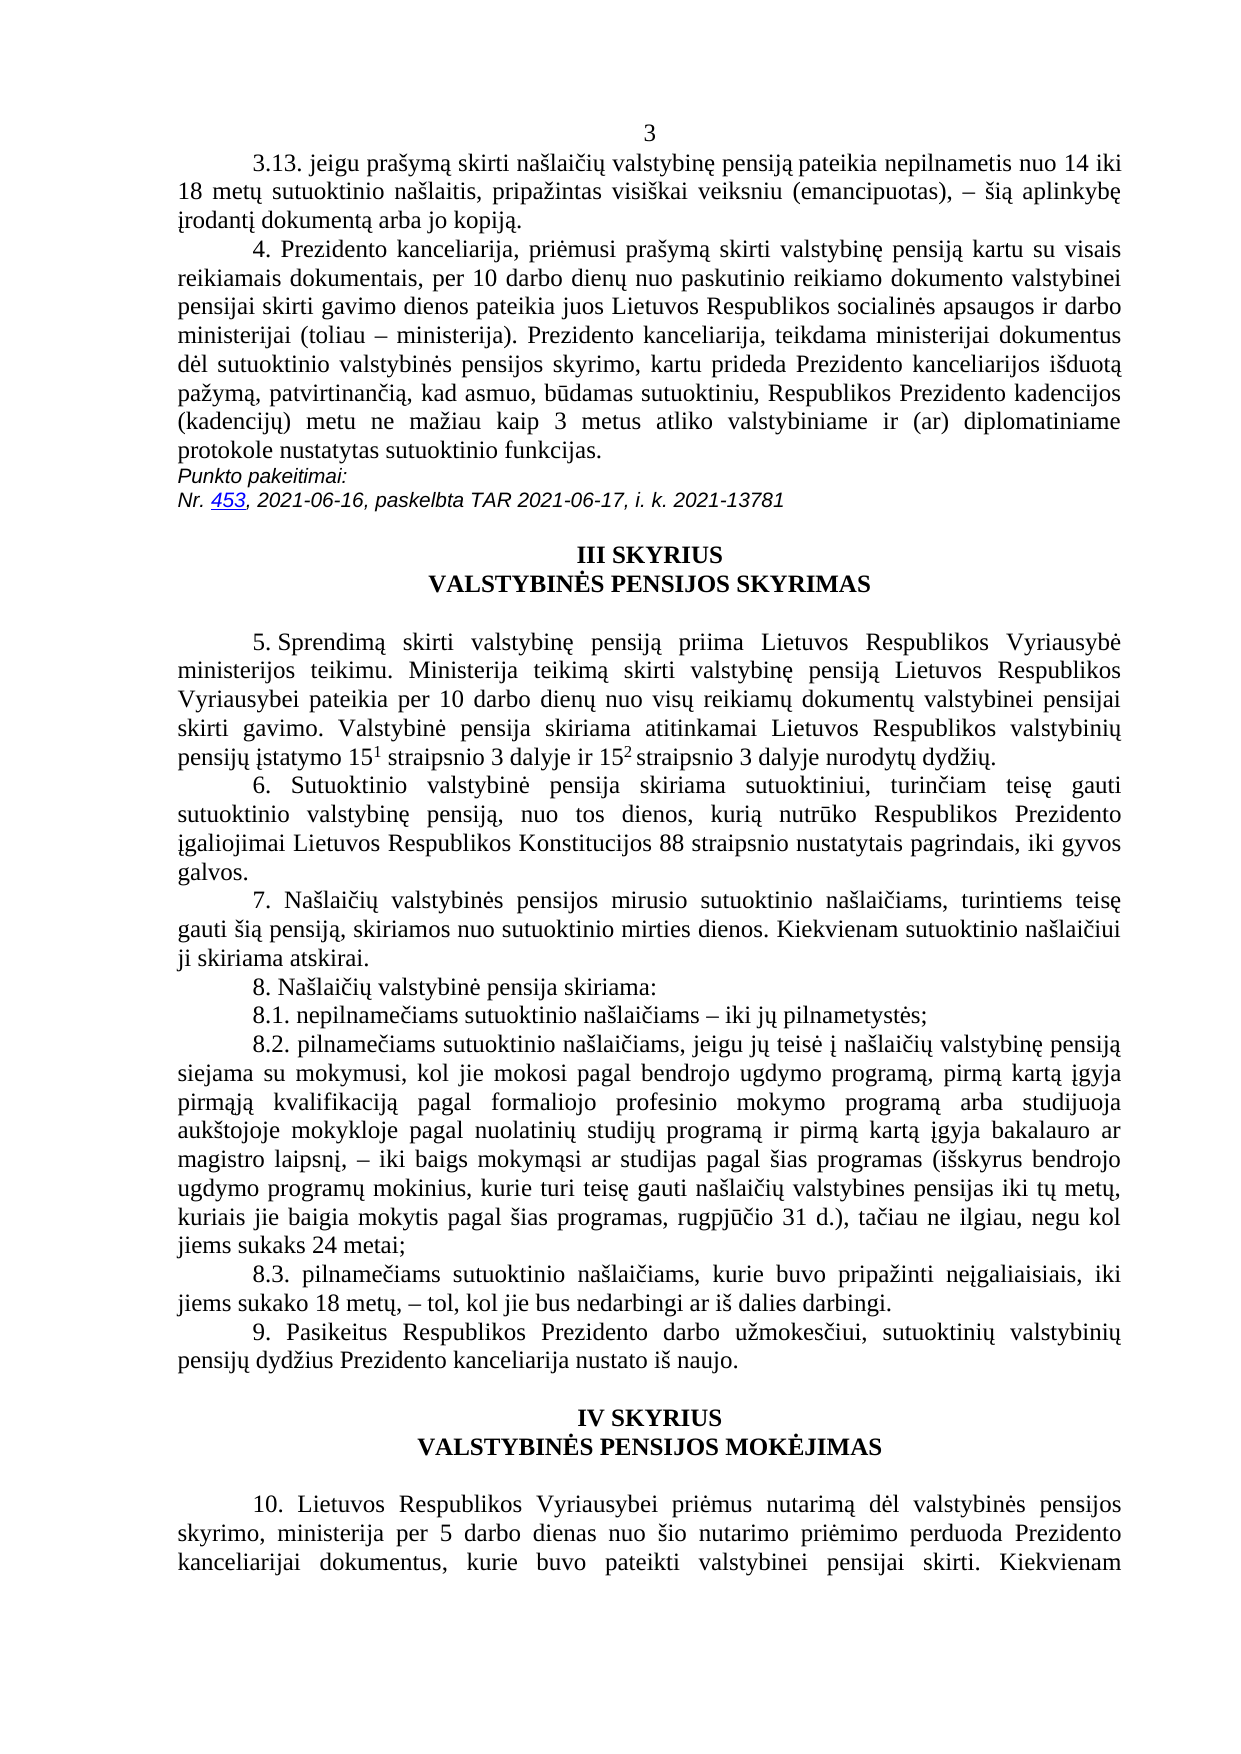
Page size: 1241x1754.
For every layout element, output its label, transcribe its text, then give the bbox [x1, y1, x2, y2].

text 3.13. jeigu prašymą skirti našlaičių valstybinę pensiją pateikia nepilnametis nuo 14 iki 18 metų sutuoktinio našlaitis, pripažintas visiškai veiksniu (emancipuotas), – šią aplinkybę įrodantį dokumentą arba jo kopiją. [177, 148, 1122, 234]
text 10. Lietuvos Respublikos Vyriausybei priėmus nutarimą dėl valstybinės pensijos skyrimo, ministerija per 5 darbo dienas nuo šio nutarimo priėmimo perduoda Prezidento kanceliarijai dokumentus, kurie buvo pateikti valstybinei pensijai skirti. Kiekvienam [177, 1489, 1122, 1576]
text VALSTYBINĖS PENSIJOS SKYRIMAS [177, 569, 1122, 598]
text 5. Sprendimą skirti valstybinę pensiją priima Lietuvos Respublikos Vyriausybė ministerijos teikimu. Ministerija teikimą skirti valstybinę pensiją Lietuvos Respublikos Vyriausybei pateikia per 10 darbo dienų nuo visų reikiamų dokumentų valstybinei pensijai skirti gavimo. Valstybinė pensija skiriama atitinkamai Lietuvos Respublikos valstybinių pensijų įstatymo 151 straipsnio 3 dalyje ir 152 straipsnio 3 dalyje nurodytų dydžių. [177, 627, 1122, 771]
text 6. Sutuoktinio valstybinė pensija skiriama sutuoktiniui, turinčiam teisę gauti sutuoktinio valstybinę pensiją, nuo tos dienos, kurią nutrūko Respublikos Prezidento įgaliojimai Lietuvos Respublikos Konstitucijos 88 straipsnio nustatytais pagrindais, iki gyvos galvos. [177, 771, 1122, 886]
text VALSTYBINĖS PENSIJOS MOKĖJIMAS [177, 1432, 1122, 1461]
text Punkto pakeitimai: [177, 464, 1122, 488]
text IV SKYRIUS [177, 1403, 1122, 1432]
text 8.2. pilnamečiams sutuoktinio našlaičiams, jeigu jų teisė į našlaičių valstybinę pensiją siejama su mokymusi, kol jie mokosi pagal bendrojo ugdymo programą, pirmą kartą įgyja pirmąją kvalifikaciją pagal formaliojo profesinio mokymo programą arba studijuoja aukštojoje mokykloje pagal nuolatinių studijų programą ir pirmą kartą įgyja bakalauro ar magistro laipsnį, – iki baigs mokymąsi ar studijas pagal šias programas (išskyrus bendrojo ugdymo programų mokinius, kurie turi teisę gauti našlaičių valstybines pensijas iki tų metų, kuriais jie baigia mokytis pagal šias programas, rugpjūčio 31 d.), tačiau ne ilgiau, negu kol jiems sukaks 24 metai; [177, 1029, 1122, 1259]
text III SKYRIUS [177, 541, 1122, 569]
text 8. Našlaičių valstybinė pensija skiriama: [177, 972, 1122, 1001]
text 8.3. pilnamečiams sutuoktinio našlaičiams, kurie buvo pripažinti neįgaliaisiais, iki jiems sukako 18 metų, – tol, kol jie bus nedarbingi ar iš dalies darbingi. [177, 1259, 1122, 1317]
text Nr. 453, 2021-06-16, paskelbta TAR 2021-06-17, i. k. 2021-13781 [177, 488, 1122, 512]
text 7. Našlaičių valstybinės pensijos mirusio sutuoktinio našlaičiams, turintiems teisę gauti šią pensiją, skiriamos nuo sutuoktinio mirties dienos. Kiekvienam sutuoktinio našlaičiui ji skiriama atskirai. [177, 886, 1122, 972]
text 4. Prezidento kanceliarija, priėmusi prašymą skirti valstybinę pensiją kartu su visais reikiamais dokumentais, per 10 darbo dienų nuo paskutinio reikiamo dokumento valstybinei pensijai skirti gavimo dienos pateikia juos Lietuvos Respublikos socialinės apsaugos ir darbo ministerijai (toliau – ministerija). Prezidento kanceliarija, teikdama ministerijai dokumentus dėl sutuoktinio valstybinės pensijos skyrimo, kartu prideda Prezidento kanceliarijos išduotą pažymą, patvirtinančią, kad asmuo, būdamas sutuoktiniu, Respublikos Prezidento kadencijos (kadencijų) metu ne mažiau kaip 3 metus atliko valstybiniame ir (ar) diplomatiniame protokole nustatytas sutuoktinio funkcijas. [177, 234, 1122, 464]
text 9. Pasikeitus Respublikos Prezidento darbo užmokesčiui, sutuoktinių valstybinių pensijų dydžius Prezidento kanceliarija nustato iš naujo. [177, 1317, 1122, 1374]
text 8.1. nepilnamečiams sutuoktinio našlaičiams – iki jų pilnametystės; [177, 1001, 1122, 1029]
